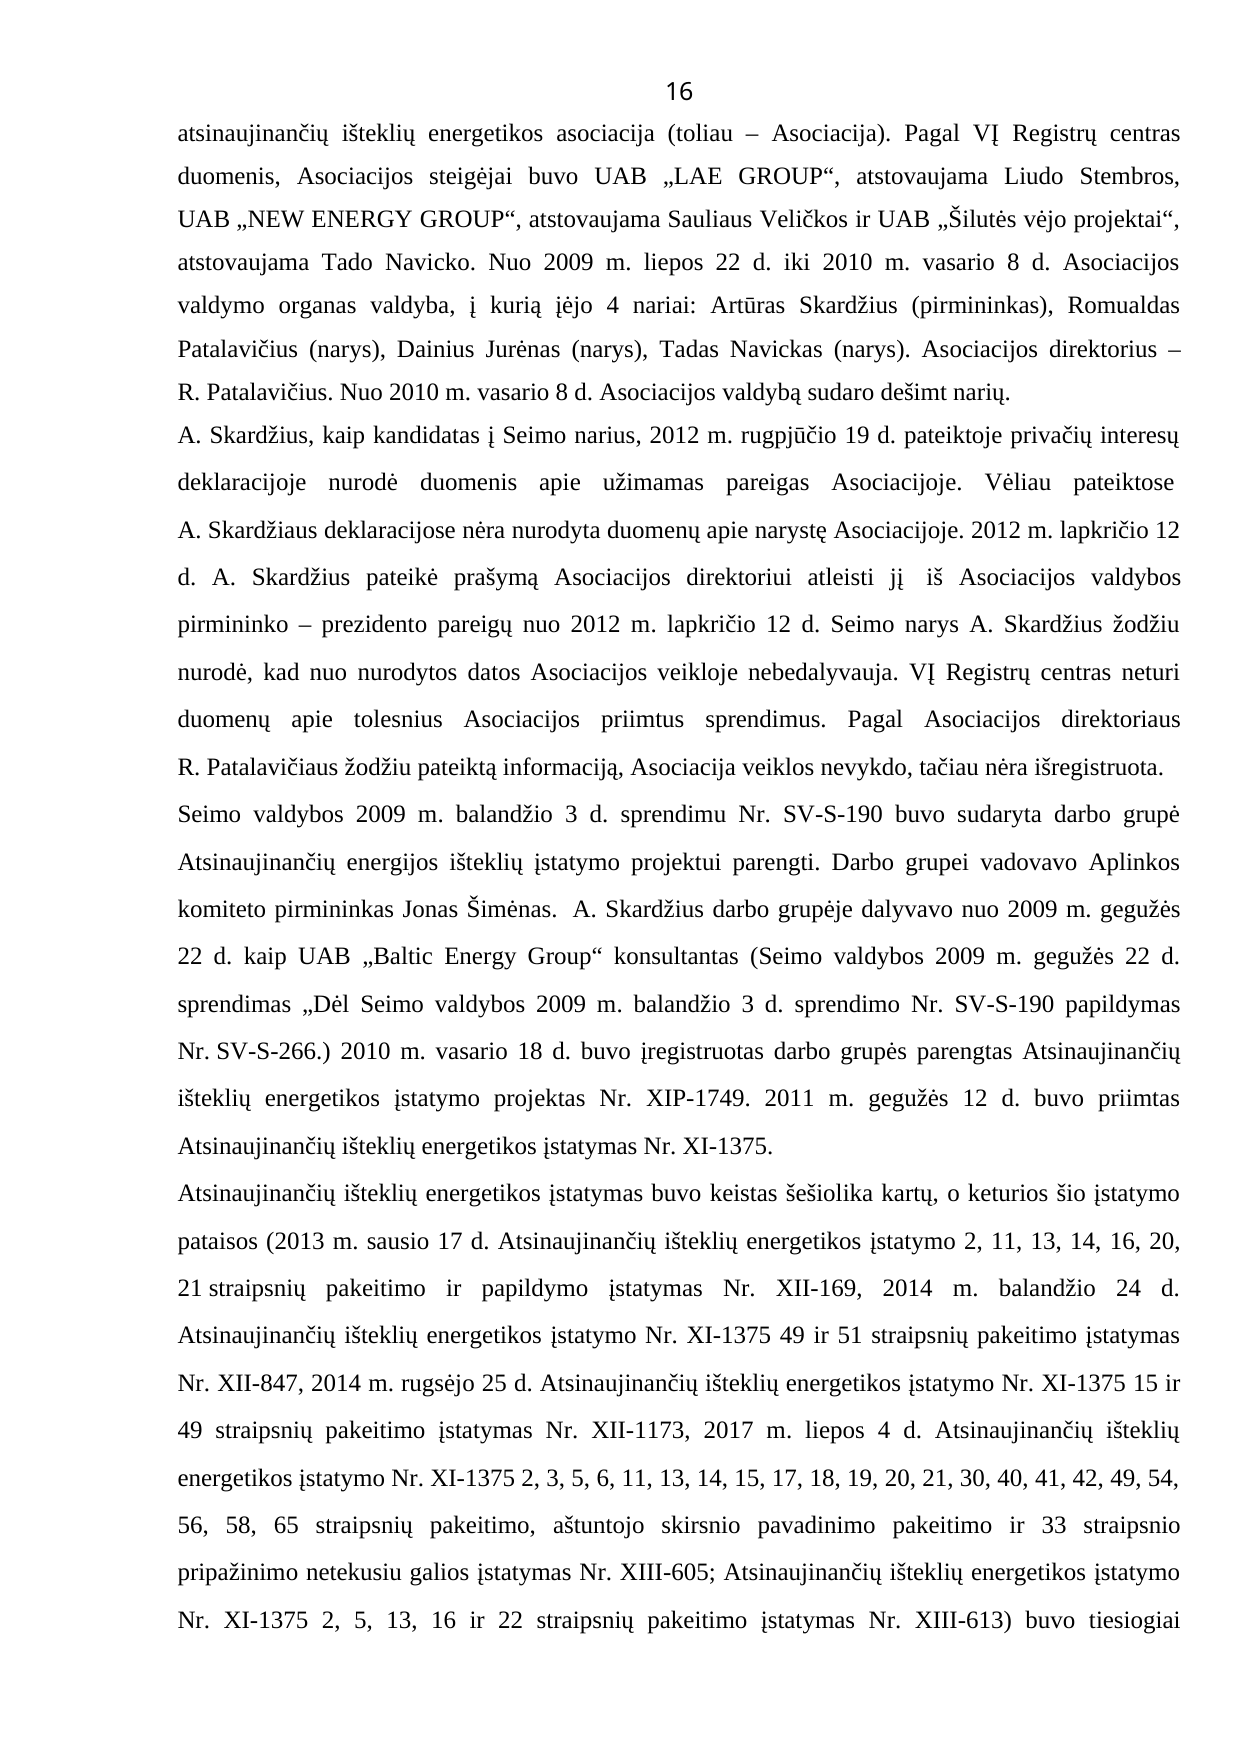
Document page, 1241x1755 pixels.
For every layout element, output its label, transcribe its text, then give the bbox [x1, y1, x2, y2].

text atsinaujinančių išteklių energetikos asociacija (toliau – Asociacija). Pagal VĮ Registrų centras duomenis, Asociacijos steigėjai buvo UAB „LAE GROUP“, atstovaujama Liudo Stembros, UAB „NEW ENERGY GROUP“, atstovaujama Sauliaus Veličkos ir UAB „Šilutės vėjo projektai“, atstovaujama Tado Navicko. Nuo 2009 m. liepos 22 d. iki 2010 m. vasario 8 d. Asociacijos valdymo organas valdyba, į kurią įėjo 4 nariai: Artūras Skardžius (pirmininkas), Romualdas Patalavičius (narys), Dainius Jurėnas (narys), Tadas Navickas (narys). Asociacijos direktorius – R. Patalavičius. Nuo 2010 m. vasario 8 d. Asociacijos valdybą sudaro dešimt narių. [177, 118, 1181, 406]
text A. Skardžius, kaip kandidatas į Seimo narius, 2012 m. rugpjūčio 19 d. pateiktoje privačių interesų deklaracijoje nurodė duomenis apie užimamas pareigas Asociacijoje. Vėliau pateiktose A. Skardžiaus deklaracijose nėra nurodyta duomenų apie narystę Asociacijoje. 2012 m. lapkričio 12 d. A. Skardžius pateikė prašymą Asociacijos direktoriui atleisti jį iš Asociacijos valdybos pirmininko – prezidento pareigų nuo 2012 m. lapkričio 12 d. Seimo narys A. Skardžius žodžiu nurodė, kad nuo nurodytos datos Asociacijos veikloje nebedalyvauja. VĮ Registrų centras neturi duomenų apie tolesnius Asociacijos priimtus sprendimus. Pagal Asociacijos direktoriaus R. Patalavičiaus žodžiu pateiktą informaciją, Asociacija veiklos nevykdo, tačiau nėra išregistruota. [177, 420, 1181, 781]
text Atsinaujinančių išteklių energetikos įstatymas buvo keistas šešiolika kartų, o keturios šio įstatymo pataisos (2013 m. sausio 17 d. Atsinaujinančių išteklių energetikos įstatymo 2, 11, 13, 14, 16, 20, 21 straipsnių pakeitimo ir papildymo įstatymas Nr. XII-169, 2014 m. balandžio 24 d. Atsinaujinančių išteklių energetikos įstatymo Nr. XI-1375 49 ir 51 straipsnių pakeitimo įstatymas Nr. XII-847, 2014 m. rugsėjo 25 d. Atsinaujinančių išteklių energetikos įstatymo Nr. XI-1375 15 ir 49 straipsnių pakeitimo įstatymas Nr. XII-1173, 2017 m. liepos 4 d. Atsinaujinančių išteklių energetikos įstatymo Nr. XI-1375 2, 3, 5, 6, 11, 13, 14, 15, 17, 18, 19, 20, 21, 30, 40, 41, 42, 49, 54, 56, 58, 65 straipsnių pakeitimo, aštuntojo skirsnio pavadinimo pakeitimo ir 33 straipsnio pripažinimo netekusiu galios įstatymas Nr. XIII-605; Atsinaujinančių išteklių energetikos įstatymo Nr. XI-1375 2, 5, 13, 16 ir 22 straipsnių pakeitimo įstatymas Nr. XIII-613) buvo tiesiogiai [177, 1178, 1181, 1634]
text Seimo valdybos 2009 m. balandžio 3 d. sprendimu Nr. SV-S-190 buvo sudaryta darbo grupė Atsinaujinančių energijos išteklių įstatymo projektui parengti. Darbo grupei vadovavo Aplinkos komiteto pirmininkas Jonas Šimėnas. A. Skardžius darbo grupėje dalyvavo nuo 2009 m. gegužės 22 d. kaip UAB „Baltic Energy Group“ konsultantas (Seimo valdybos 2009 m. gegužės 22 d. sprendimas „Dėl Seimo valdybos 2009 m. balandžio 3 d. sprendimo Nr. SV-S-190 papildymas Nr. SV-S-266.) 2010 m. vasario 18 d. buvo įregistruotas darbo grupės parengtas Atsinaujinančių išteklių energetikos įstatymo projektas Nr. XIP-1749. 2011 m. gegužės 12 d. buvo priimtas Atsinaujinančių išteklių energetikos įstatymas Nr. XI-1375. [177, 799, 1181, 1160]
